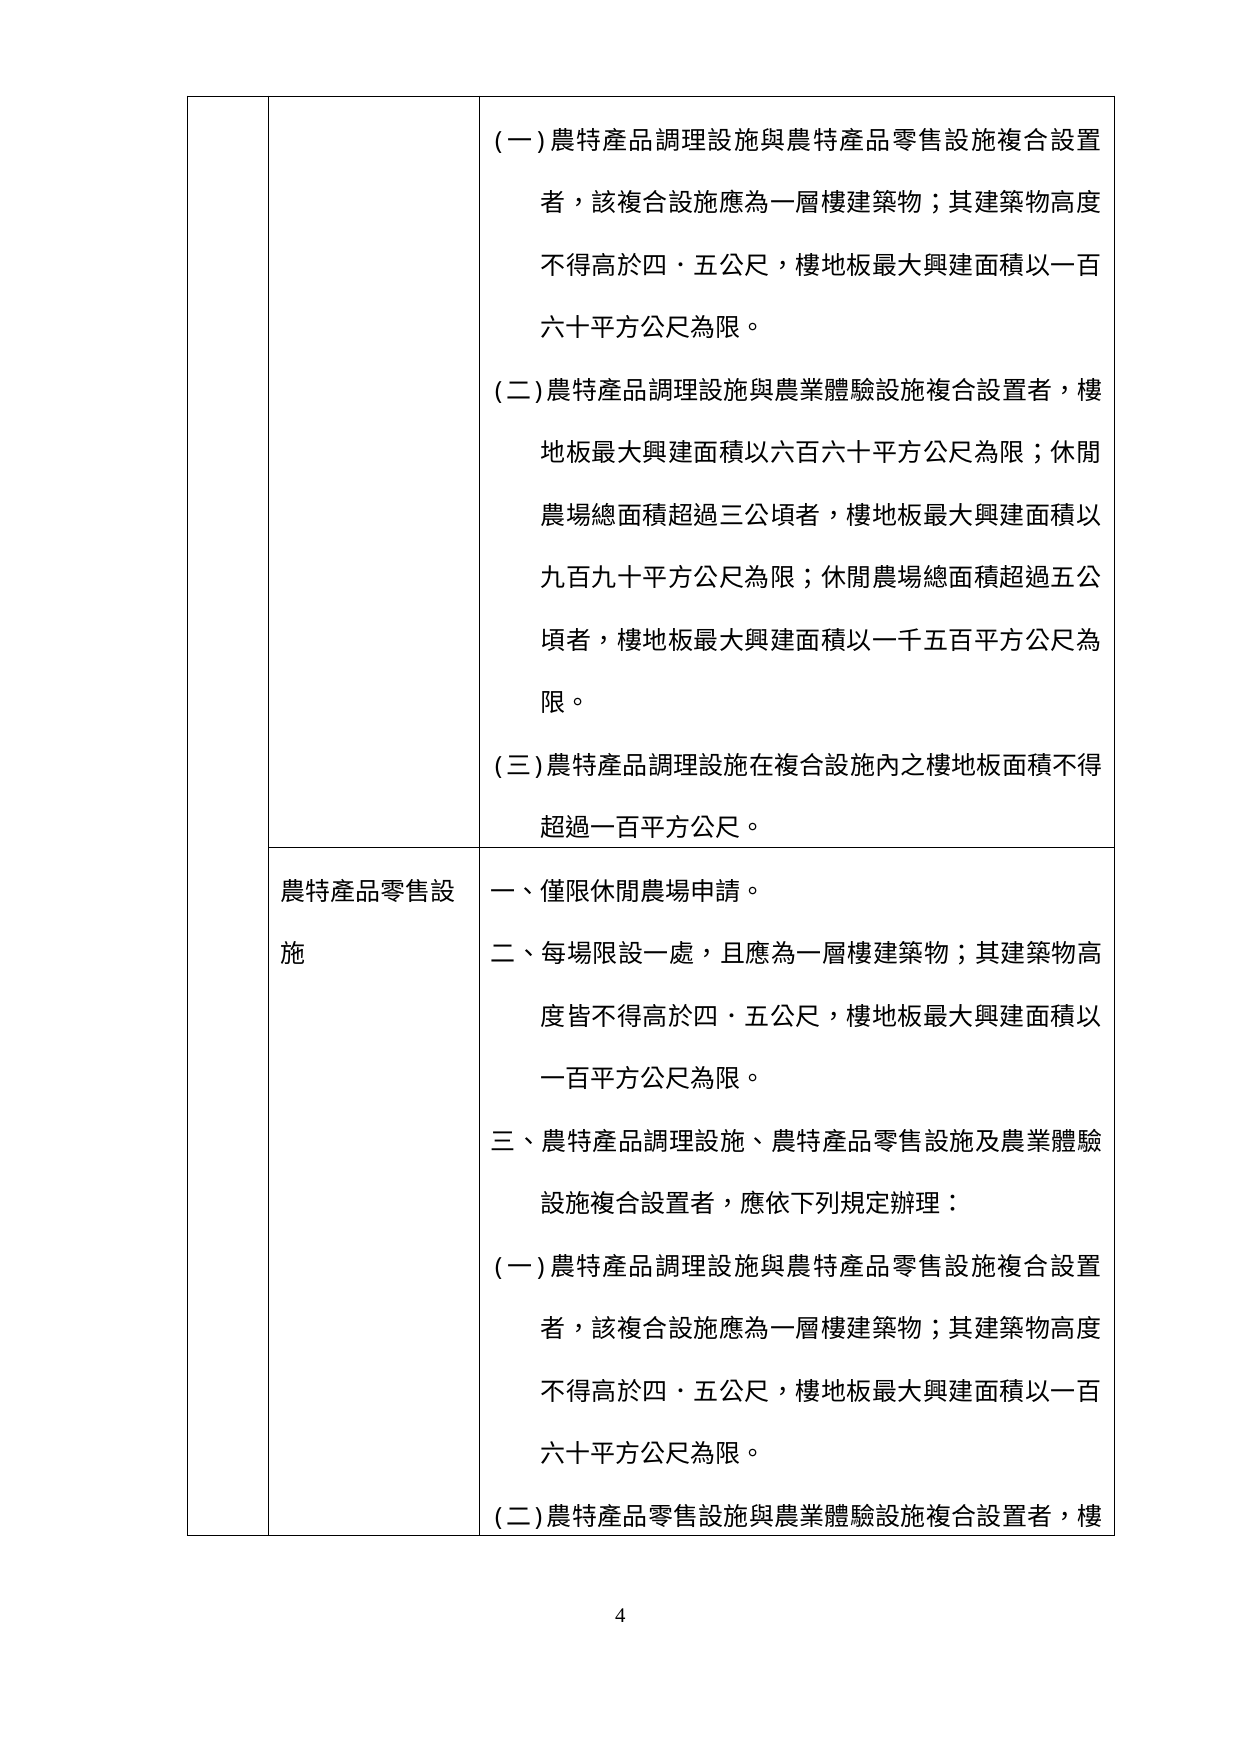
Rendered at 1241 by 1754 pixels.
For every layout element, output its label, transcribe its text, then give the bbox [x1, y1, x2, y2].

table_cell [269, 97, 479, 847]
table_cell [188, 97, 268, 1535]
table_cell 一、僅限休閒農場申請。 二、每場限設一處，且應為一層樓建築物；其建築物高度皆不得高於四．五公尺，樓地板最大興建面積以一百平方公尺為限。 三、農特產品調理設施、農特產品零售設施及農業體驗設施複合設置者，應依下列規定辦理： (一)農特產品調理設施與農特產品零售設施複合設置者，該複合設施應為一層樓建築物；其建築物高度不得高於四．五公尺，樓地板最大興建面積以一百六十平方公尺為限。 (二)農特產品零售設施與農業體驗設施複合設置者，樓 [480, 848, 1114, 1535]
table_cell (一)農特產品調理設施與農特產品零售設施複合設置者，該複合設施應為一層樓建築物；其建築物高度不得高於四．五公尺，樓地板最大興建面積以一百六十平方公尺為限。 (二)農特產品調理設施與農業體驗設施複合設置者，樓地板最大興建面積以六百六十平方公尺為限；休閒農場總面積超過三公頃者，樓地板最大興建面積以九百九十平方公尺為限；休閒農場總面積超過五公頃者，樓地板最大興建面積以一千五百平方公尺為限。 (三)農特產品調理設施在複合設施內之樓地板面積不得超過一百平方公尺。 [480, 97, 1114, 847]
table_cell 農特產品零售設施 [269, 848, 479, 1535]
